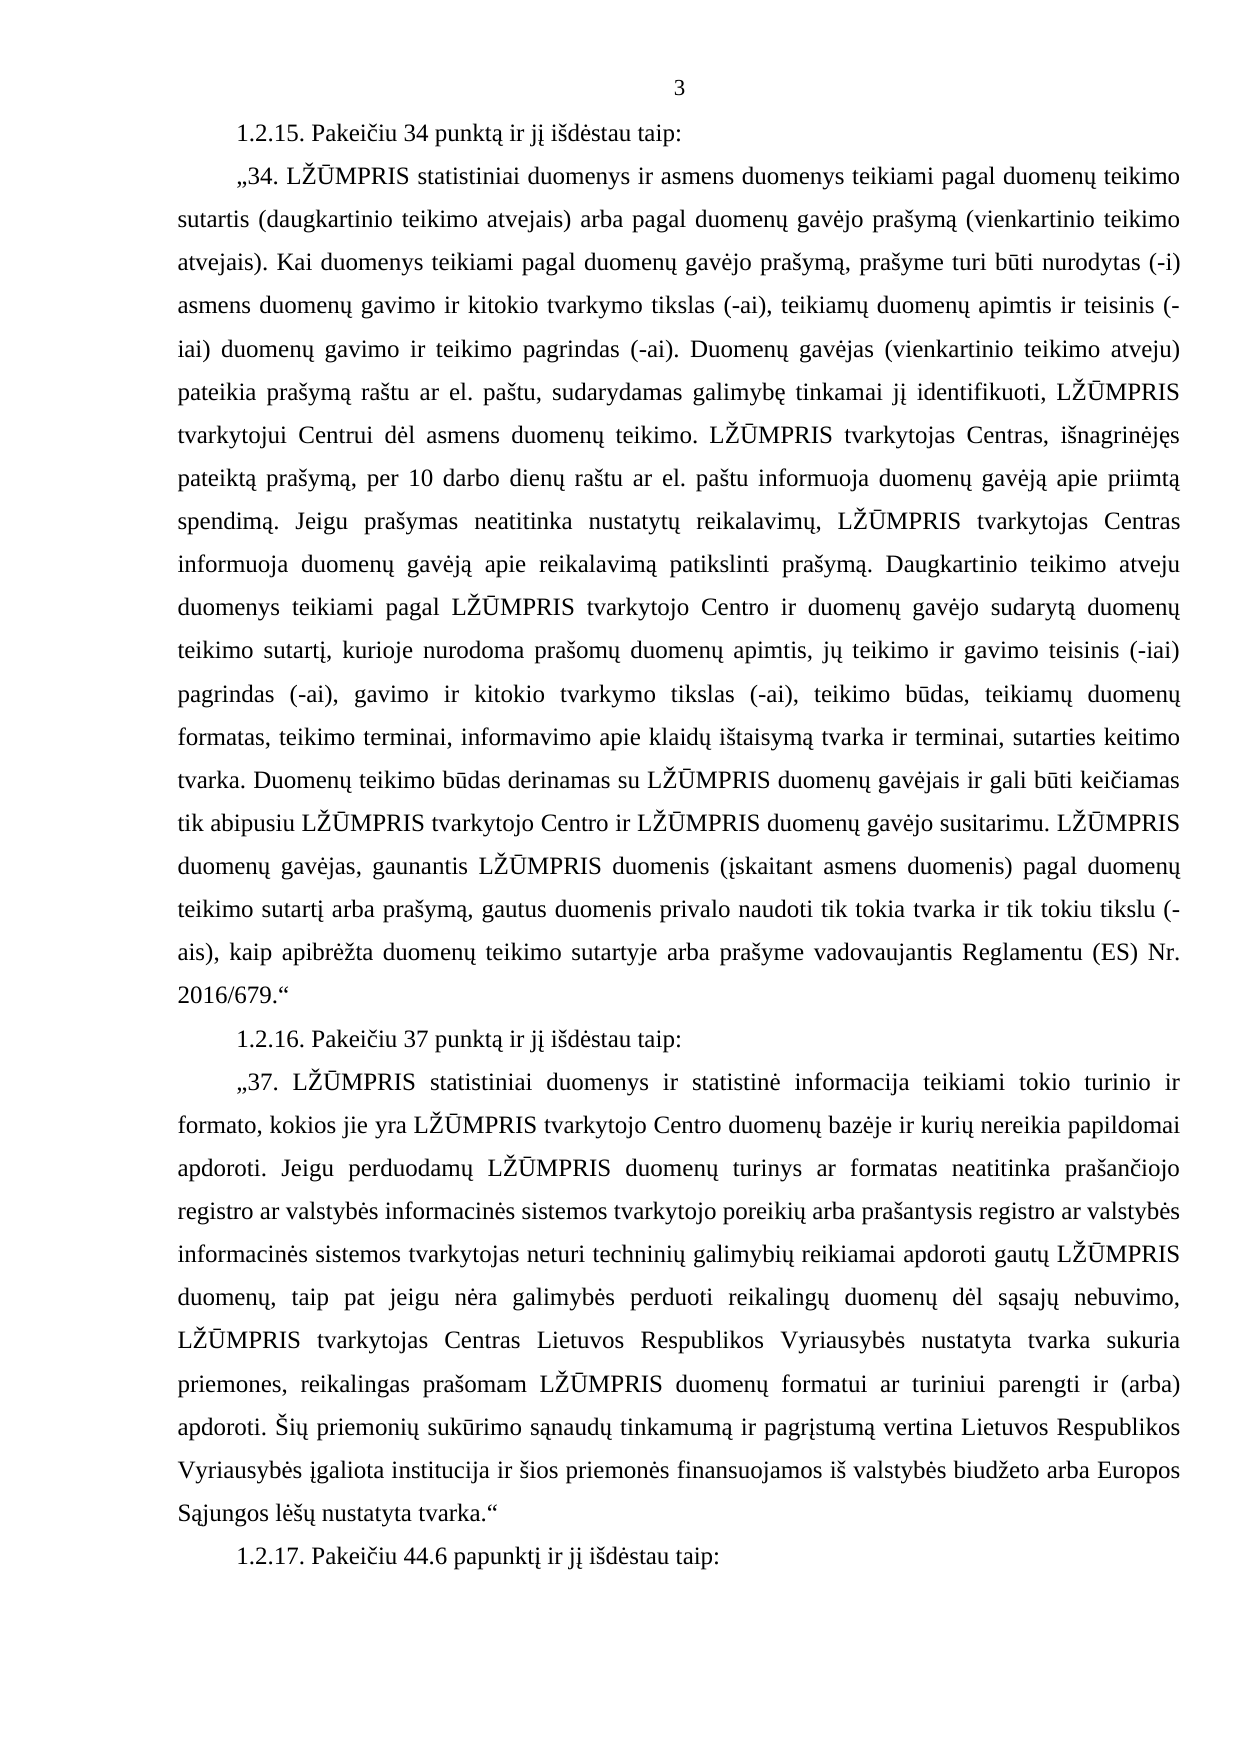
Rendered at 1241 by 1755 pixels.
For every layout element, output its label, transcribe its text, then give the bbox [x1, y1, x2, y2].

text 1.2.16. Pakeičiu 37 punktą ir jį išdėstau taip: [177, 1024, 1181, 1052]
text „34. LŽŪMPRIS statistiniai duomenys ir asmens duomenys teikiami pagal duomenų teikimo sutartis (daugkartinio teikimo atvejais) arba pagal duomenų gavėjo prašymą (vienkartinio teikimo atvejais). Kai duomenys teikiami pagal duomenų gavėjo prašymą, prašyme turi būti nurodytas (-i) asmens duomenų gavimo ir kitokio tvarkymo tikslas (-ai), teikiamų duomenų apimtis ir teisinis (-iai) duomenų gavimo ir teikimo pagrindas (-ai). Duomenų gavėjas (vienkartinio teikimo atveju) pateikia prašymą raštu ar el. paštu, sudarydamas galimybę tinkamai jį identifikuoti, LŽŪMPRIS tvarkytojui Centrui dėl asmens duomenų teikimo. LŽŪMPRIS tvarkytojas Centras, išnagrinėjęs pateiktą prašymą, per 10 darbo dienų raštu ar el. paštu informuoja duomenų gavėją apie priimtą spendimą. Jeigu prašymas neatitinka nustatytų reikalavimų, LŽŪMPRIS tvarkytojas Centras informuoja duomenų gavėją apie reikalavimą patikslinti prašymą. Daugkartinio teikimo atveju duomenys teikiami pagal LŽŪMPRIS tvarkytojo Centro ir duomenų gavėjo sudarytą duomenų teikimo sutartį, kurioje nurodoma prašomų duomenų apimtis, jų teikimo ir gavimo teisinis (-iai) pagrindas (-ai), gavimo ir kitokio tvarkymo tikslas (-ai), teikimo būdas, teikiamų duomenų formatas, teikimo terminai, informavimo apie klaidų ištaisymą tvarka ir terminai, sutarties keitimo tvarka. Duomenų teikimo būdas derinamas su LŽŪMPRIS duomenų gavėjais ir gali būti keičiamas tik abipusiu LŽŪMPRIS tvarkytojo Centro ir LŽŪMPRIS duomenų gavėjo susitarimu. LŽŪMPRIS duomenų gavėjas, gaunantis LŽŪMPRIS duomenis (įskaitant asmens duomenis) pagal duomenų teikimo sutartį arba prašymą, gautus duomenis privalo naudoti tik tokia tvarka ir tik tokiu tikslu (-ais), kaip apibrėžta duomenų teikimo sutartyje arba prašyme vadovaujantis Reglamentu (ES) Nr. 2016/679.“ [177, 161, 1181, 1009]
text 1.2.17. Pakeičiu 44.6 papunktį ir jį išdėstau taip: [177, 1541, 1181, 1570]
text 1.2.15. Pakeičiu 34 punktą ir jį išdėstau taip: [177, 118, 1181, 147]
text „37. LŽŪMPRIS statistiniai duomenys ir statistinė informacija teikiami tokio turinio ir formato, kokios jie yra LŽŪMPRIS tvarkytojo Centro duomenų bazėje ir kurių nereikia papildomai apdoroti. Jeigu perduodamų LŽŪMPRIS duomenų turinys ar formatas neatitinka prašančiojo registro ar valstybės informacinės sistemos tvarkytojo poreikių arba prašantysis registro ar valstybės informacinės sistemos tvarkytojas neturi techninių galimybių reikiamai apdoroti gautų LŽŪMPRIS duomenų, taip pat jeigu nėra galimybės perduoti reikalingų duomenų dėl sąsajų nebuvimo, LŽŪMPRIS tvarkytojas Centras Lietuvos Respublikos Vyriausybės nustatyta tvarka sukuria priemones, reikalingas prašomam LŽŪMPRIS duomenų formatui ar turiniui parengti ir (arba) apdoroti. Šių priemonių sukūrimo sąnaudų tinkamumą ir pagrįstumą vertina Lietuvos Respublikos Vyriausybės įgaliota institucija ir šios priemonės finansuojamos iš valstybės biudžeto arba Europos Sąjungos lėšų nustatyta tvarka.“ [177, 1067, 1181, 1527]
